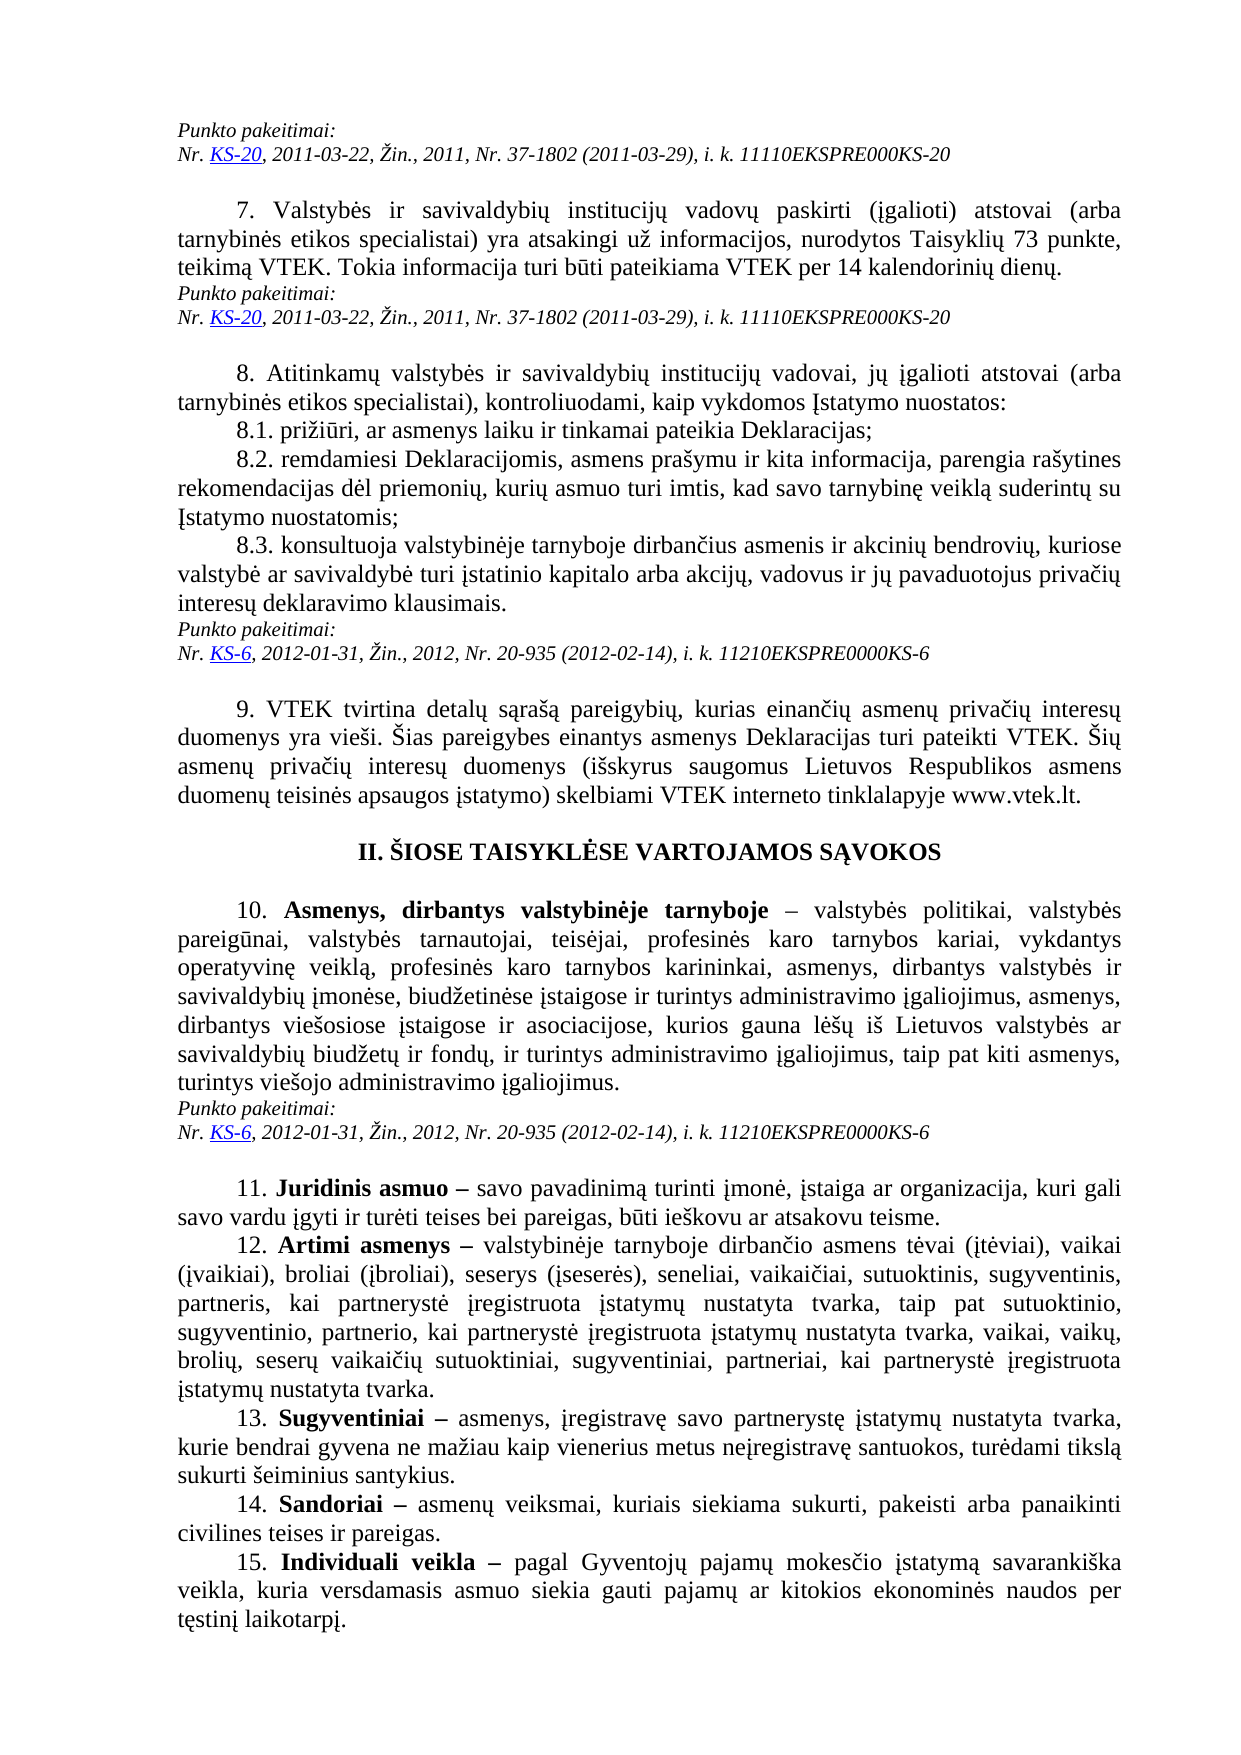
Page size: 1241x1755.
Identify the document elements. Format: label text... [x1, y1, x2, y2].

text 9. VTEK tvirtina detalų sąrašą pareigybių, kurias einančių asmenų privačių interesų duomenys yra vieši. Šias pareigybes einantys asmenys Deklaracijas turi pateikti VTEK. Šių asmenų privačių interesų duomenys (išskyrus saugomus Lietuvos Respublikos asmens duomenų teisinės apsaugos įstatymo) skelbiami VTEK interneto tinklalapyje www.vtek.lt. [177, 694, 1122, 809]
text 12. Artimi asmenys – valstybinėje tarnyboje dirbančio asmens tėvai (įtėviai), vaikai (įvaikiai), broliai (įbroliai), seserys (įseserės), seneliai, vaikaičiai, sutuoktinis, sugyventinis, partneris, kai partnerystė įregistruota įstatymų nustatyta tvarka, taip pat sutuoktinio, sugyventinio, partnerio, kai partnerystė įregistruota įstatymų nustatyta tvarka, vaikai, vaikų, brolių, seserų vaikaičių sutuoktiniai, sugyventiniai, partneriai, kai partnerystė įregistruota įstatymų nustatyta tvarka. [177, 1231, 1122, 1403]
text Punkto pakeitimai: [177, 617, 1122, 641]
text Punkto pakeitimai: [177, 281, 1122, 305]
text Punkto pakeitimai: [177, 118, 1122, 142]
text II. ŠIOSE TAISYKLĖSE VARTOJAMOS SĄVOKOS [177, 837, 1122, 866]
text Punkto pakeitimai: [177, 1096, 1122, 1120]
text 10. Asmenys, dirbantys valstybinėje tarnyboje – valstybės politikai, valstybės pareigūnai, valstybės tarnautojai, teisėjai, profesinės karo tarnybos kariai, vykdantys operatyvinę veiklą, profesinės karo tarnybos karininkai, asmenys, dirbantys valstybės ir savivaldybių įmonėse, biudžetinėse įstaigose ir turintys administravimo įgaliojimus, asmenys, dirbantys viešosiose įstaigose ir asociacijose, kurios gauna lėšų iš Lietuvos valstybės ar savivaldybių biudžetų ir fondų, ir turintys administravimo įgaliojimus, taip pat kiti asmenys, turintys viešojo administravimo įgaliojimus. [177, 895, 1122, 1096]
text 8.3. konsultuoja valstybinėje tarnyboje dirbančius asmenis ir akcinių bendrovių, kuriose valstybė ar savivaldybė turi įstatinio kapitalo arba akcijų, vadovus ir jų pavaduotojus privačių interesų deklaravimo klausimais. [177, 531, 1122, 617]
text Nr. KS-20, 2011-03-22, Žin., 2011, Nr. 37-1802 (2011-03-29), i. k. 11110EKSPRE000KS-20 [177, 305, 1122, 329]
text 15. Individuali veikla – pagal Gyventojų pajamų mokesčio įstatymą savarankiška veikla, kuria versdamasis asmuo siekia gauti pajamų ar kitokios ekonominės naudos per tęstinį laikotarpį. [177, 1547, 1122, 1633]
text 8.2. remdamiesi Deklaracijomis, asmens prašymu ir kita informacija, parengia rašytines rekomendacijas dėl priemonių, kurių asmuo turi imtis, kad savo tarnybinę veiklą suderintų su Įstatymo nuostatomis; [177, 444, 1122, 531]
text 14. Sandoriai – asmenų veiksmai, kuriais siekiama sukurti, pakeisti arba panaikinti civilines teises ir pareigas. [177, 1489, 1122, 1547]
text 8.1. prižiūri, ar asmenys laiku ir tinkamai pateikia Deklaracijas; [177, 416, 1122, 444]
text 8. Atitinkamų valstybės ir savivaldybių institucijų vadovai, jų įgalioti atstovai (arba tarnybinės etikos specialistai), kontroliuodami, kaip vykdomos Įstatymo nuostatos: [177, 358, 1122, 416]
text 7. Valstybės ir savivaldybių institucijų vadovų paskirti (įgalioti) atstovai (arba tarnybinės etikos specialistai) yra atsakingi už informacijos, nurodytos Taisyklių 73 punkte, teikimą VTEK. Tokia informacija turi būti pateikiama VTEK per 14 kalendorinių dienų. [177, 195, 1122, 281]
text Nr. KS-20, 2011-03-22, Žin., 2011, Nr. 37-1802 (2011-03-29), i. k. 11110EKSPRE000KS-20 [177, 142, 1122, 166]
text Nr. KS-6, 2012-01-31, Žin., 2012, Nr. 20-935 (2012-02-14), i. k. 11210EKSPRE0000KS-6 [177, 641, 1122, 665]
text 11. Juridinis asmuo – savo pavadinimą turinti įmonė, įstaiga ar organizacija, kuri gali savo vardu įgyti ir turėti teises bei pareigas, būti ieškovu ar atsakovu teisme. [177, 1173, 1122, 1231]
text 13. Sugyventiniai – asmenys, įregistravę savo partnerystę įstatymų nustatyta tvarka, kurie bendrai gyvena ne mažiau kaip vienerius metus neįregistravę santuokos, turėdami tikslą sukurti šeiminius santykius. [177, 1403, 1122, 1489]
text Nr. KS-6, 2012-01-31, Žin., 2012, Nr. 20-935 (2012-02-14), i. k. 11210EKSPRE0000KS-6 [177, 1120, 1122, 1144]
